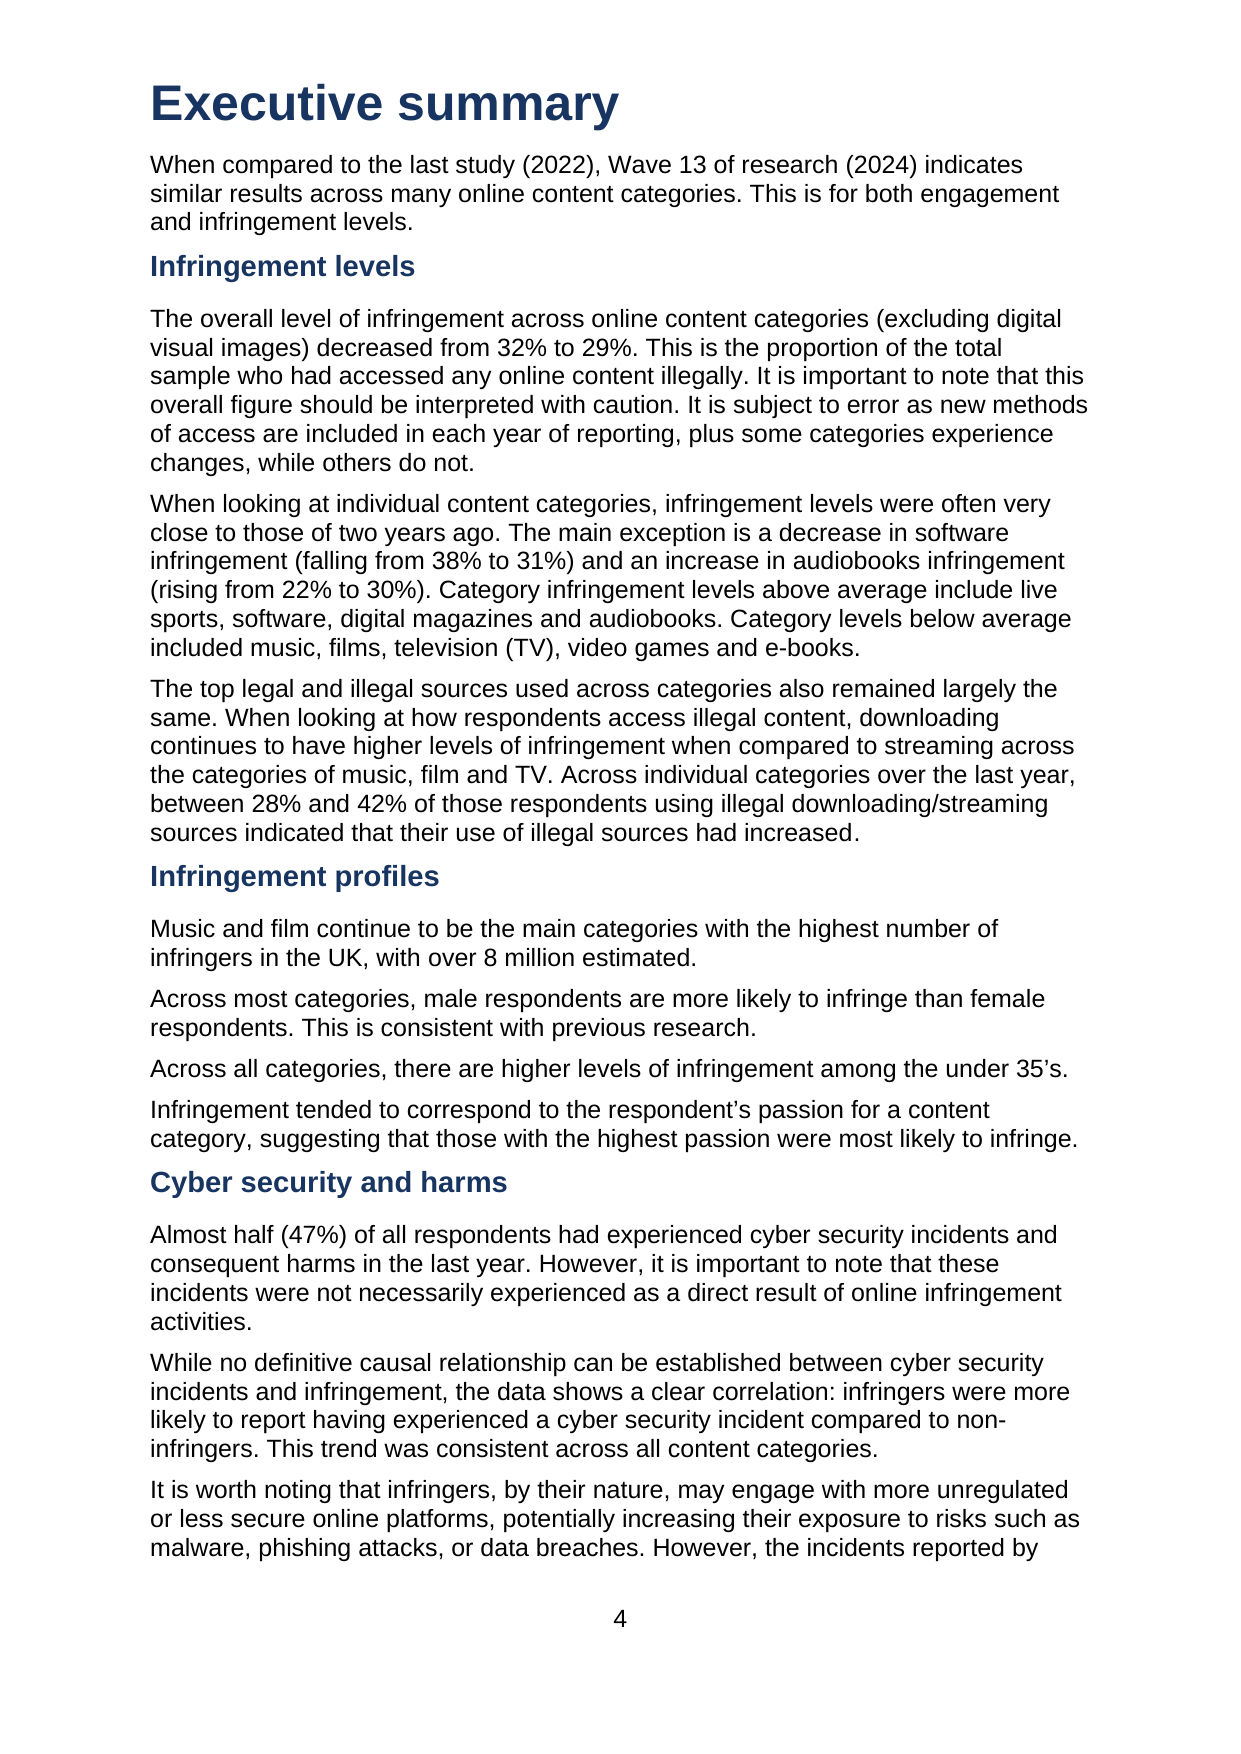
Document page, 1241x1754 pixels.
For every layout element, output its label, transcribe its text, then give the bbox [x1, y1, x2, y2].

text Almost half (47%) of all respondents had experienced cyber security incidents and consequent harms in the last year. However, it is important to note that these incidents were not necessarily experienced as a direct result of online infringement activities. [150, 1220, 1090, 1335]
text Infringement tended to correspond to the respondent’s passion for a content category, suggesting that those with the highest passion were most likely to infringe. [150, 1095, 1090, 1153]
text The top legal and illegal sources used across categories also remained largely the same. When looking at how respondents access illegal content, downloading continues to have higher levels of infringement when compared to streaming across the categories of music, film and TV. Across individual categories over the last year, between 28% and 42% of those respondents using illegal downloading/streaming sources indicated that their use of illegal sources had increased. [150, 674, 1090, 846]
text It is worth noting that infringers, by their nature, may engage with more unregulated or less secure online platforms, potentially increasing their exposure to risks such as malware, phishing attacks, or data breaches. However, the incidents reported by [150, 1475, 1090, 1562]
subtitle Infringement levels [150, 248, 1090, 282]
text Music and film continue to be the main categories with the highest number of infringers in the UK, with over 8 million estimated. [150, 914, 1090, 971]
text Across all categories, there are higher levels of infringement among the under 35’s. [150, 1054, 1090, 1083]
text The overall level of infringement across online content categories (excluding digital visual images) decreased from 32% to 29%. This is the proportion of the total sample who had accessed any online content illegally. It is important to note that this overall figure should be interpreted with caution. It is subject to error as new methods of access are included in each year of reporting, plus some categories experience changes, while others do not. [150, 304, 1090, 476]
subtitle Cyber security and harms [150, 1165, 1090, 1199]
text Across most categories, male respondents are more likely to infringe than female respondents. This is consistent with previous research. [150, 984, 1090, 1041]
text While no definitive causal relationship can be established between cyber security incidents and infringement, the data shows a clear correlation: infringers were more likely to report having experienced a cyber security incident compared to non-infringers. This trend was consistent across all content categories. [150, 1348, 1090, 1463]
subtitle Infringement profiles [150, 859, 1090, 892]
text When looking at individual content categories, infringement levels were often very close to those of two years ago. The main exception is a decrease in software infringement (falling from 38% to 31%) and an increase in audiobooks infringement (rising from 22% to 30%). Category infringement levels above average include live sports, software, digital magazines and audiobooks. Category levels below average included music, films, television (TV), video games and e-books. [150, 489, 1090, 661]
subtitle Executive summary [150, 74, 1090, 131]
text When compared to the last study (2022), Wave 13 of research (2024) indicates similar results across many online content categories. This is for both engagement and infringement levels. [150, 150, 1090, 236]
